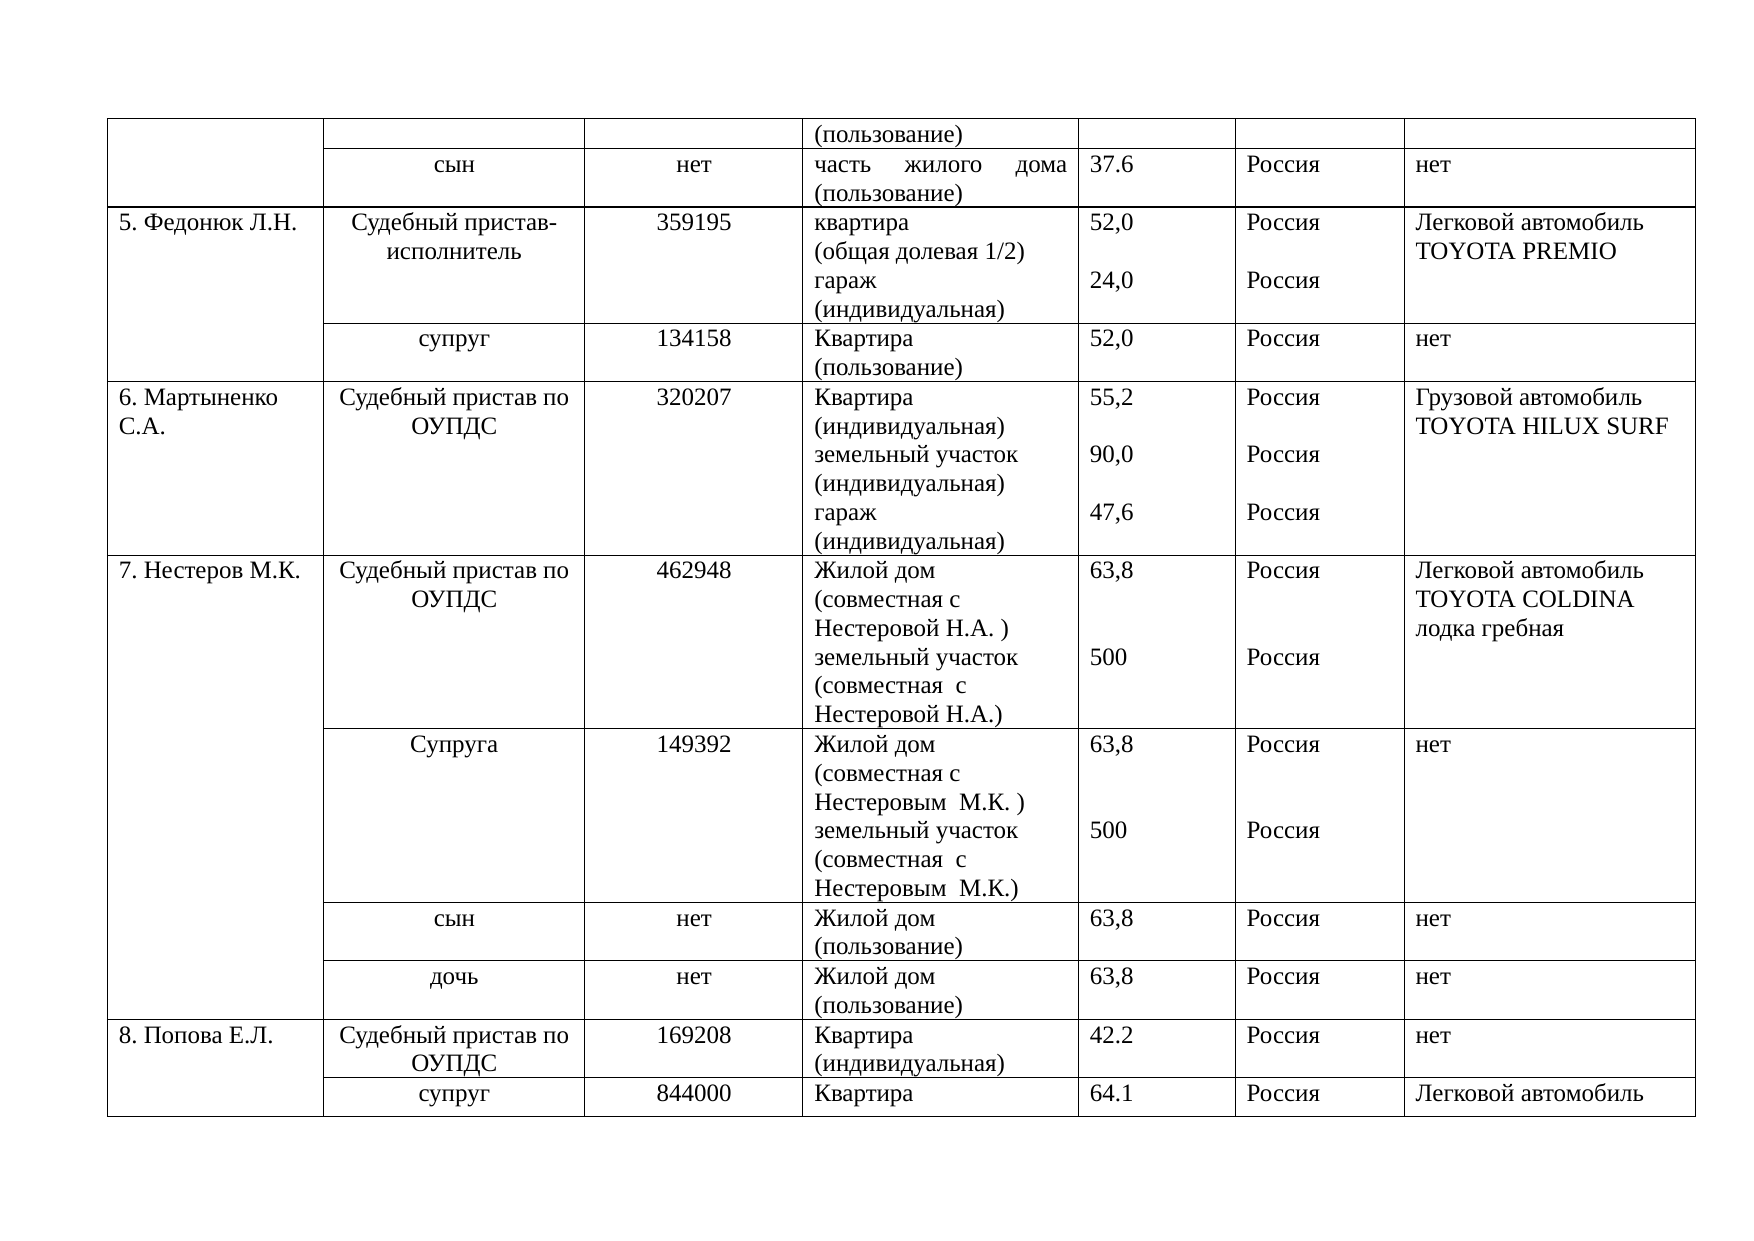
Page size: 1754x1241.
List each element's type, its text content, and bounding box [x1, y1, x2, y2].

table_cell 52,0 24,0 [1079, 208, 1235, 322]
table_cell Россия [1236, 324, 1404, 381]
table_cell Жилой дом (совместная с Нестеровым М.К. ) земельный участок (совместная с Нестеровым М.К.) [803, 729, 1078, 902]
table_cell нет [1405, 324, 1695, 381]
table_cell 64,1 [1079, 1078, 1235, 1116]
table_cell [1405, 119, 1695, 148]
table_cell Россия [1236, 961, 1404, 1019]
table_cell Судебный пристав по ОУПДС [324, 382, 584, 554]
table_cell 149392 [585, 729, 802, 902]
table_cell 169208 [585, 1020, 802, 1077]
table_cell Судебный пристав по ОУПДС [324, 1020, 584, 1077]
table_cell квартира (общая долевая 1/2) гараж (индивидуальная) [803, 208, 1078, 322]
table_cell Россия [1236, 1020, 1404, 1077]
table_cell 63,8 [1079, 903, 1235, 960]
table_cell 320207 [585, 382, 802, 554]
table_cell 5. Федонюк Л.Н. [108, 208, 323, 381]
table_cell Жилой дом (пользование) [803, 961, 1078, 1019]
table_cell 63,8 500 [1079, 729, 1235, 902]
table_cell Легковой автомобиль [1405, 1078, 1695, 1116]
table_cell нет [1405, 149, 1695, 206]
table_cell нет [1405, 903, 1695, 960]
table_cell Россия Россия Россия [1236, 382, 1404, 554]
table_cell Россия Россия [1236, 556, 1404, 728]
table_cell Квартира (индивидуальная) земельный участок (индивидуальная) гараж (индивидуальная) [803, 382, 1078, 554]
table_cell (пользование) [803, 119, 1078, 148]
table_cell нет [1405, 961, 1695, 1019]
table_cell 462948 [585, 556, 802, 728]
table_cell 134158 [585, 324, 802, 381]
table_cell 359195 [585, 208, 802, 322]
table_cell Жилой дом (пользование) [803, 903, 1078, 960]
table_cell [1236, 119, 1404, 148]
table_cell нет [1405, 729, 1695, 902]
table_cell 37,6 [1079, 149, 1235, 206]
table_cell Россия Россия [1236, 208, 1404, 322]
table_cell Судебный пристав-исполнитель [324, 208, 584, 322]
table_cell 55,2 90,0 47,6 [1079, 382, 1235, 554]
table_cell Россия [1236, 1078, 1404, 1116]
table_cell сын [324, 149, 584, 206]
table_cell Россия Россия [1236, 729, 1404, 902]
table_cell Супруга [324, 729, 584, 902]
table_cell часть жилого дома (пользование) [803, 149, 1078, 206]
table_cell Квартира (индивидуальная) [803, 1020, 1078, 1077]
table_cell 37,6 [1079, 119, 1235, 148]
table_cell 52,0 [1079, 324, 1235, 381]
table_cell супруг [324, 1078, 584, 1116]
table_cell Легковой автомобиль TOYOTA PREMIO [1405, 208, 1695, 322]
table_cell 42,2 [1079, 1020, 1235, 1077]
table_cell нет [585, 149, 802, 206]
table_cell дочь [324, 961, 584, 1019]
table_cell 7. Нестеров М.К. [108, 556, 323, 1019]
table_cell 844000 [585, 1078, 802, 1116]
table_cell Судебный пристав по ОУПДС [324, 556, 584, 728]
table_cell Грузовой автомобиль TOYOTA HILUX SURF [1405, 382, 1695, 554]
table_cell сын [324, 903, 584, 960]
table_cell [108, 119, 323, 206]
table_cell Квартира [803, 1078, 1078, 1116]
table_cell Квартира (пользование) [803, 324, 1078, 381]
table_cell Россия [1236, 149, 1404, 206]
table_cell Жилой дом (совместная с Нестеровой Н.А. ) земельный участок (совместная с Нестеровой Н.А.) [803, 556, 1078, 728]
table_cell нет [585, 903, 802, 960]
table_cell Легковой автомобиль TOYOTA COLDINA лодка гребная [1405, 556, 1695, 728]
table_cell 63,8 [1079, 961, 1235, 1019]
table_cell [585, 119, 802, 148]
table_cell Россия [1236, 903, 1404, 960]
table_cell супруг [324, 324, 584, 381]
table_cell нет [585, 961, 802, 1019]
table_cell 63,8 500 [1079, 556, 1235, 728]
table_cell 8. Попова Е.Л. [108, 1020, 323, 1116]
table_cell 6. Мартыненко С.А. [108, 382, 323, 554]
table_cell [324, 119, 584, 148]
table_cell нет [1405, 1020, 1695, 1077]
